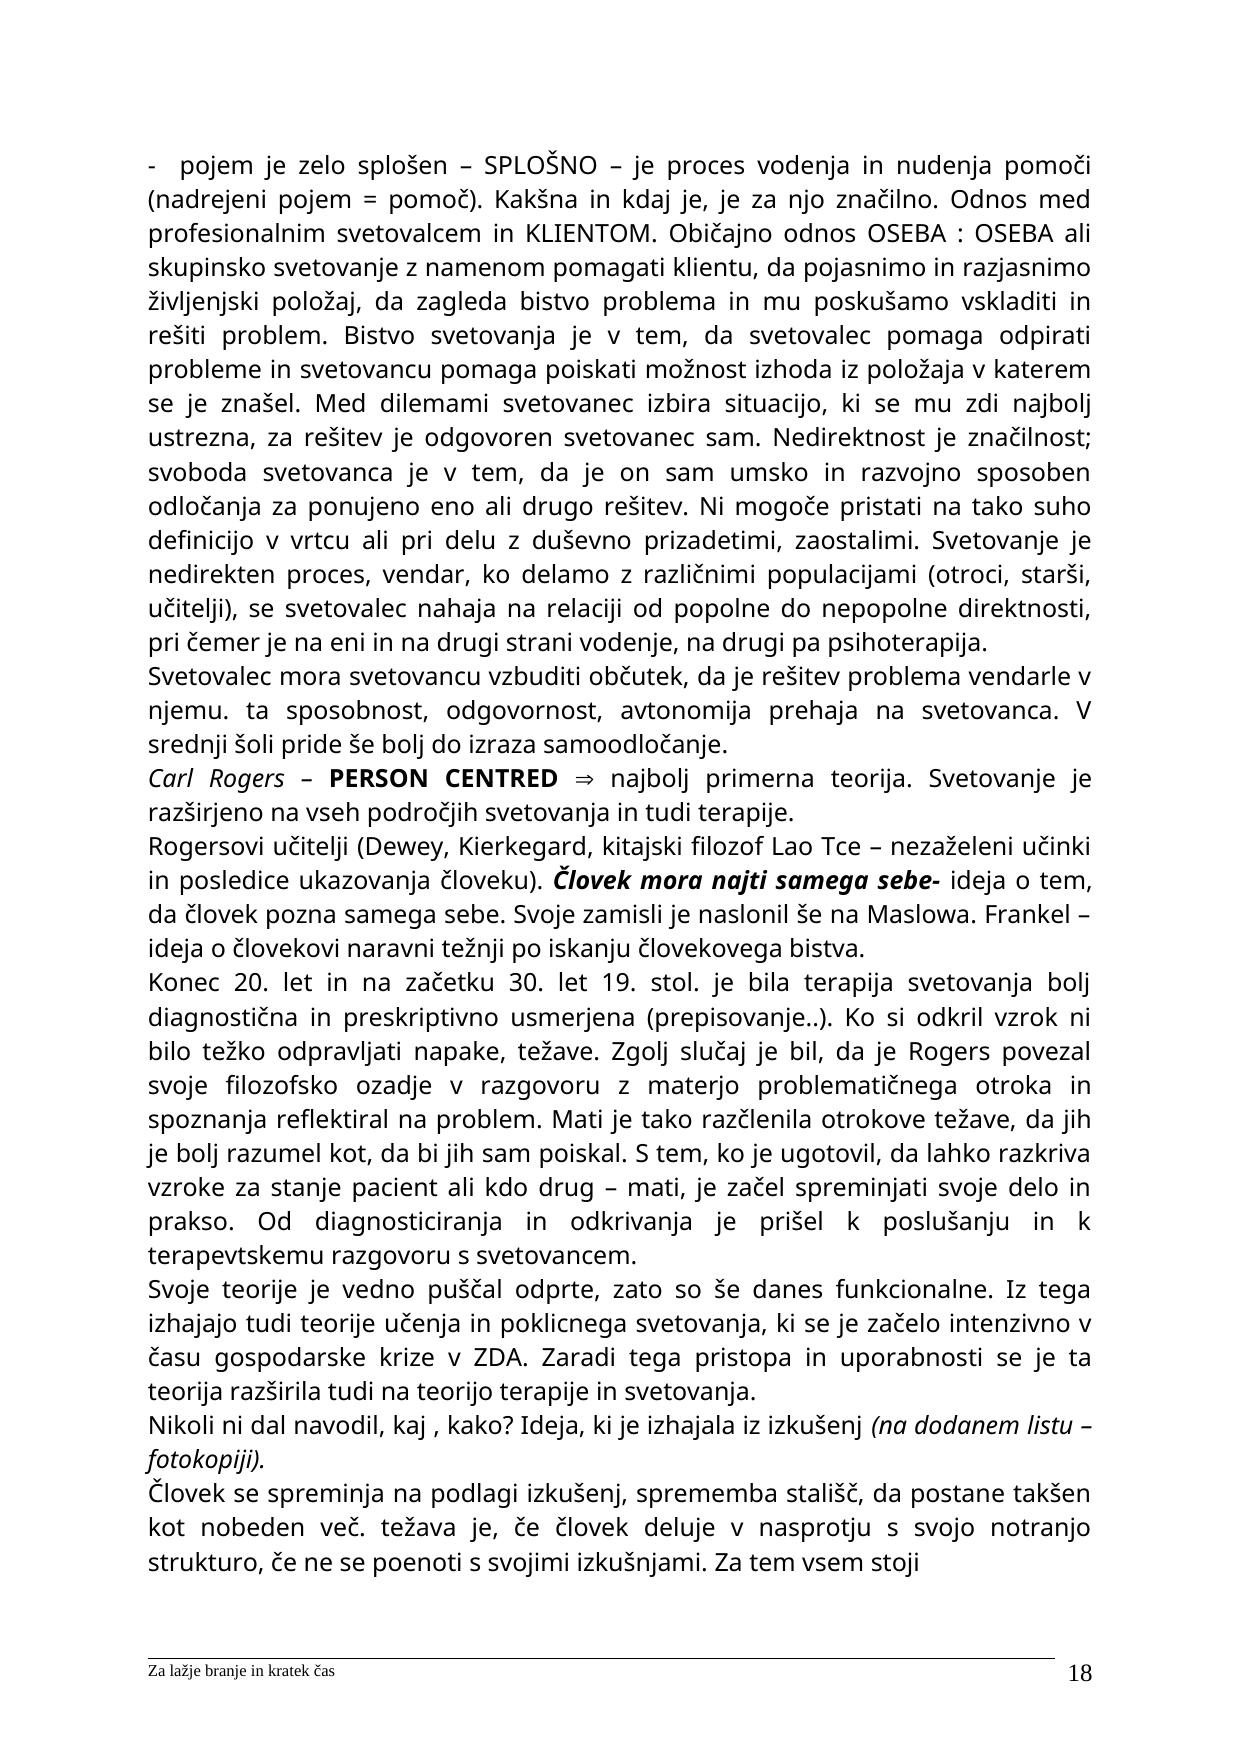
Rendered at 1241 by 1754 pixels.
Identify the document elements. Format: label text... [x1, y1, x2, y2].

text Konec 20. let in na začetku 30. let 19. stol. je bila terapija svetovanja bolj diagnostična in preskriptivno usmerjena (prepisovanje..). Ko si odkril vzrok ni bilo težko odpravljati napake, težave. Zgolj slučaj je bil, da je Rogers povezal svoje filozofsko ozadje v razgovoru z materjo problematičnega otroka in spoznanja reflektiral na problem. Mati je tako razčlenila otrokove težave, da jih je bolj razumel kot, da bi jih sam poiskal. S tem, ko je ugotovil, da lahko razkriva vzroke za stanje pacient ali kdo drug – mati, je začel spreminjati svoje delo in prakso. Od diagnosticiranja in odkrivanja je prišel k poslušanju in k terapevtskemu razgovoru s svetovancem. [148, 965, 1093, 1272]
text Človek se spreminja na podlagi izkušenj, sprememba stališč, da postane takšen kot nobeden več. težava je, če človek deluje v nasprotju s svojo notranjo strukturo, če ne se poenoti s svojimi izkušnjami. Za tem vsem stoji [148, 1476, 1093, 1578]
text Svoje teorije je vedno puščal odprte, zato so še danes funkcionalne. Iz tega izhajajo tudi teorije učenja in poklicnega svetovanja, ki se je začelo intenzivno v času gospodarske krize v ZDA. Zaradi tega pristopa in uporabnosti se je ta teorija razširila tudi na teorijo terapije in svetovanja. [148, 1272, 1093, 1408]
text Nikoli ni dal navodil, kaj , kako? Ideja, ki je izhajala iz izkušenj (na dodanem listu –fotokopiji). [148, 1408, 1093, 1476]
text - pojem je zelo splošen – SPLOŠNO – je proces vodenja in nudenja pomoči (nadrejeni pojem = pomoč). Kakšna in kdaj je, je za njo značilno. Odnos med profesionalnim svetovalcem in KLIENTOM. Običajno odnos OSEBA : OSEBA ali skupinsko svetovanje z namenom pomagati klientu, da pojasnimo in razjasnimo življenjski položaj, da zagleda bistvo problema in mu poskušamo vskladiti in rešiti problem. Bistvo svetovanja je v tem, da svetovalec pomaga odpirati probleme in svetovancu pomaga poiskati možnost izhoda iz položaja v katerem se je znašel. Med dilemami svetovanec izbira situacijo, ki se mu zdi najbolj ustrezna, za rešitev je odgovoren svetovanec sam. Nedirektnost je značilnost; svoboda svetovanca je v tem, da je on sam umsko in razvojno sposoben odločanja za ponujeno eno ali drugo rešitev. Ni mogoče pristati na tako suho definicijo v vrtcu ali pri delu z duševno prizadetimi, zaostalimi. Svetovanje je nedirekten proces, vendar, ko delamo z različnimi populacijami (otroci, starši, učitelji), se svetovalec nahaja na relaciji od popolne do nepopolne direktnosti, pri čemer je na eni in na drugi strani vodenje, na drugi pa psihoterapija. [148, 148, 1093, 658]
text Rogersovi učitelji (Dewey, Kierkegard, kitajski filozof Lao Tce – nezaželeni učinki in posledice ukazovanja človeku). Človek mora najti samega sebe- ideja o tem, da človek pozna samega sebe. Svoje zamisli je naslonil še na Maslowa. Frankel – ideja o človekovi naravni težnji po iskanju človekovega bistva. [148, 829, 1093, 965]
text Carl Rogers – PERSON CENTRED  najbolj primerna teorija. Svetovanje je razširjeno na vseh področjih svetovanja in tudi terapije. [148, 761, 1093, 829]
text Svetovalec mora svetovancu vzbuditi občutek, da je rešitev problema vendarle v njemu. ta sposobnost, odgovornost, avtonomija prehaja na svetovanca. V srednji šoli pride še bolj do izraza samoodločanje. [148, 658, 1093, 761]
